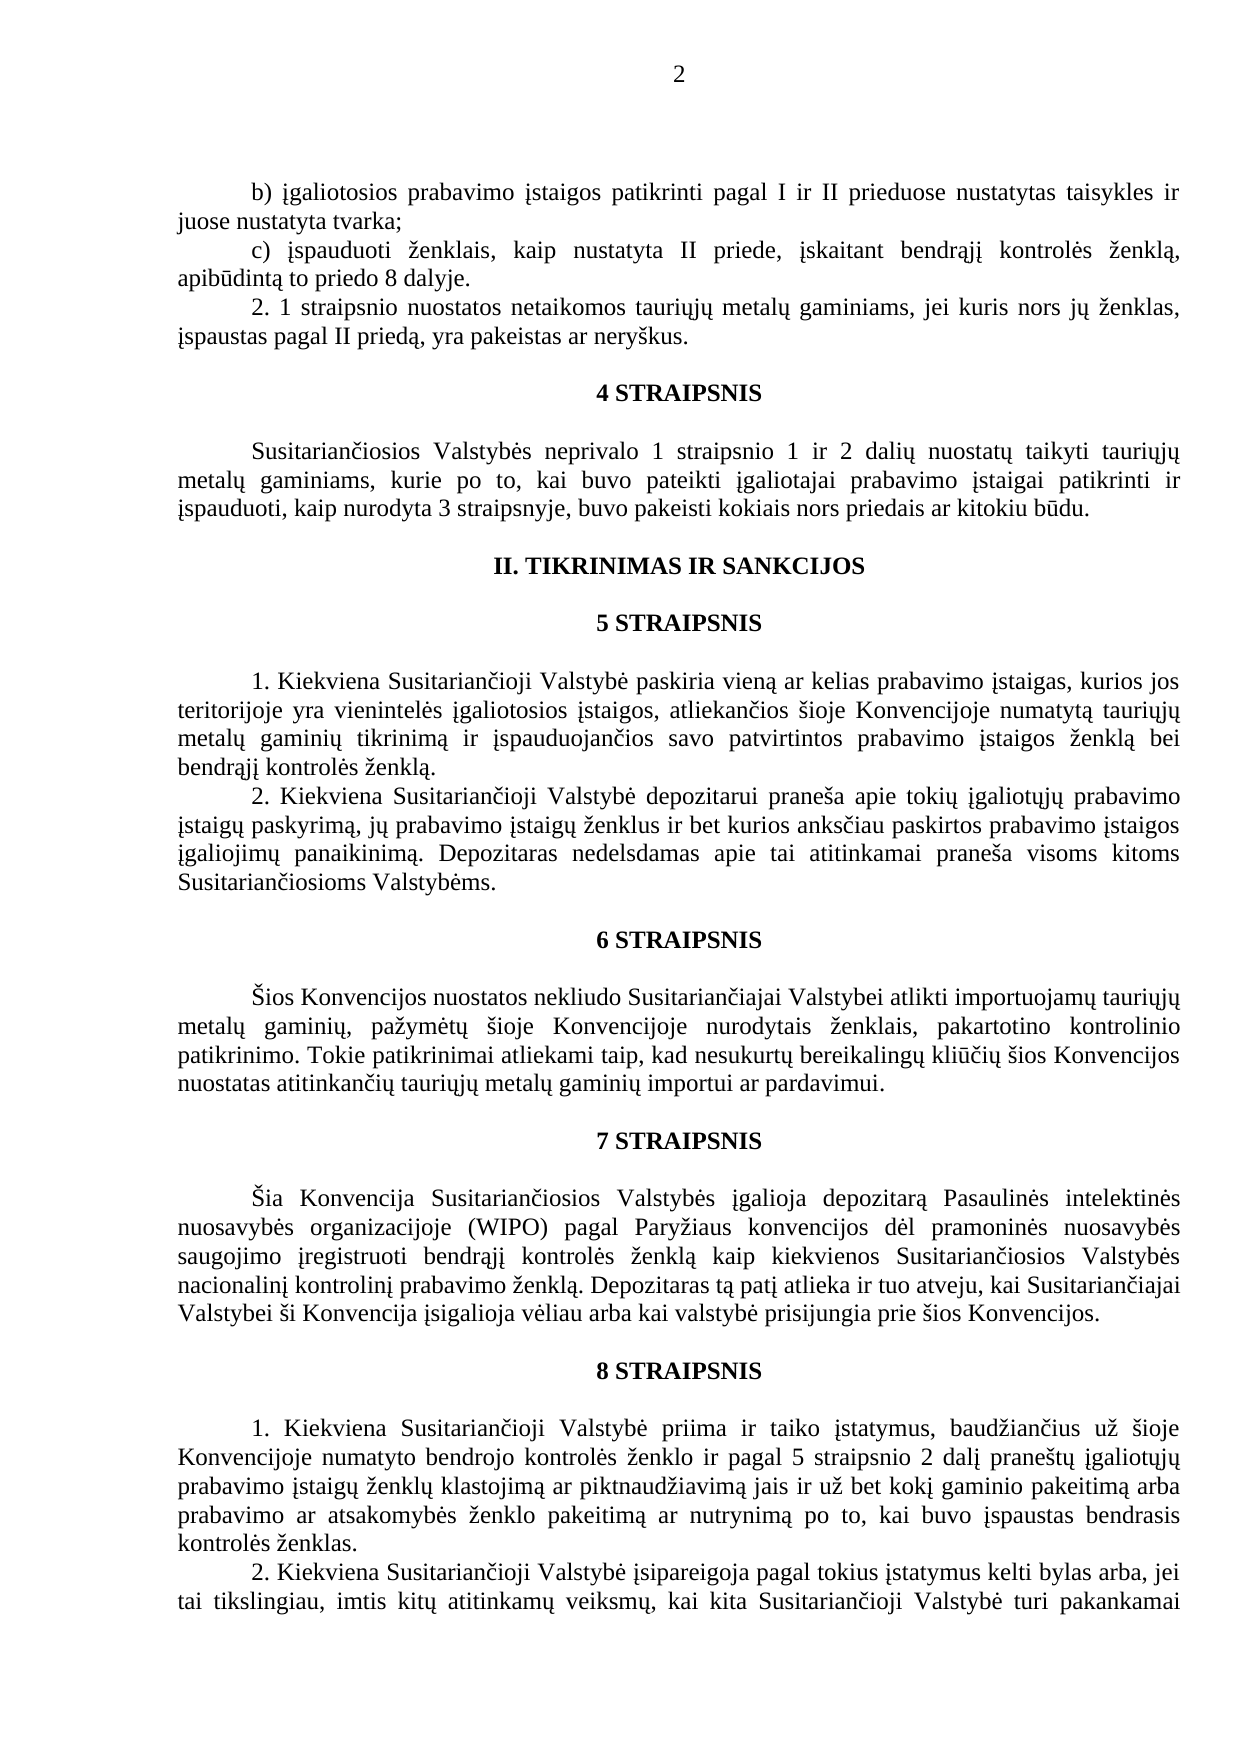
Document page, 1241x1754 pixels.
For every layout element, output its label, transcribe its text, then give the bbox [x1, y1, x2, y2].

text Šia Konvencija Susitariančiosios Valstybės įgalioja depozitarą Pasaulinės intelektinės nuosavybės organizacijoje (WIPO) pagal Paryžiaus konvencijos dėl pramoninės nuosavybės saugojimo įregistruoti bendrąjį kontrolės ženklą kaip kiekvienos Susitariančiosios Valstybės nacionalinį kontrolinį prabavimo ženklą. Depozitaras tą patį atlieka ir tuo atveju, kai Susitariančiajai Valstybei ši Konvencija įsigalioja vėliau arba kai valstybė prisijungia prie šios Konvencijos. [177, 1183, 1181, 1327]
text 7 STRAIPSNIS [177, 1126, 1181, 1155]
text 8 STRAIPSNIS [177, 1356, 1181, 1385]
text Susitariančiosios Valstybės neprivalo 1 straipsnio 1 ir 2 dalių nuostatų taikyti tauriųjų metalų gaminiams, kurie po to, kai buvo pateikti įgaliotajai prabavimo įstaigai patikrinti ir įspauduoti, kaip nurodyta 3 straipsnyje, buvo pakeisti kokiais nors priedais ar kitokiu būdu. [177, 436, 1181, 522]
text 5 STRAIPSNIS [177, 608, 1181, 637]
text 2. Kiekviena Susitariančioji Valstybė įsipareigoja pagal tokius įstatymus kelti bylas arba, jei tai tikslingiau, imtis kitų atitinkamų veiksmų, kai kita Susitariančioji Valstybė turi pakankamai [177, 1557, 1181, 1615]
text 4 STRAIPSNIS [177, 378, 1181, 407]
text 2. 1 straipsnio nuostatos netaikomos tauriųjų metalų gaminiams, jei kuris nors jų ženklas, įspaustas pagal II priedą, yra pakeistas ar neryškus. [177, 292, 1181, 350]
text 1. Kiekviena Susitariančioji Valstybė paskiria vieną ar kelias prabavimo įstaigas, kurios jos teritorijoje yra vienintelės įgaliotosios įstaigos, atliekančios šioje Konvencijoje numatytą tauriųjų metalų gaminių tikrinimą ir įspauduojančios savo patvirtintos prabavimo įstaigos ženklą bei bendrąjį kontrolės ženklą. [177, 666, 1181, 781]
text 1. Kiekviena Susitariančioji Valstybė priima ir taiko įstatymus, baudžiančius už šioje Konvencijoje numatyto bendrojo kontrolės ženklo ir pagal 5 straipsnio 2 dalį praneštų įgaliotųjų prabavimo įstaigų ženklų klastojimą ar piktnaudžiavimą jais ir už bet kokį gaminio pakeitimą arba prabavimo ar atsakomybės ženklo pakeitimą ar nutrynimą po to, kai buvo įspaustas bendrasis kontrolės ženklas. [177, 1413, 1181, 1557]
text 6 STRAIPSNIS [177, 925, 1181, 953]
text b) įgaliotosios prabavimo įstaigos patikrinti pagal I ir II prieduose nustatytas taisykles ir juose nustatyta tvarka; [177, 177, 1181, 235]
text II. Tikrinimas ir sankcijos [177, 551, 1181, 580]
text 2. Kiekviena Susitariančioji Valstybė depozitarui praneša apie tokių įgaliotųjų prabavimo įstaigų paskyrimą, jų prabavimo įstaigų ženklus ir bet kurios anksčiau paskirtos prabavimo įstaigos įgaliojimų panaikinimą. Depozitaras nedelsdamas apie tai atitinkamai praneša visoms kitoms Susitariančiosioms Valstybėms. [177, 781, 1181, 896]
text Šios Konvencijos nuostatos nekliudo Susitariančiajai Valstybei atlikti importuojamų tauriųjų metalų gaminių, pažymėtų šioje Konvencijoje nurodytais ženklais, pakartotino kontrolinio patikrinimo. Tokie patikrinimai atliekami taip, kad nesukurtų bereikalingų kliūčių šios Konvencijos nuostatas atitinkančių tauriųjų metalų gaminių importui ar pardavimui. [177, 982, 1181, 1097]
text c) įspauduoti ženklais, kaip nustatyta II priede, įskaitant bendrąjį kontrolės ženklą, apibūdintą to priedo 8 dalyje. [177, 235, 1181, 292]
